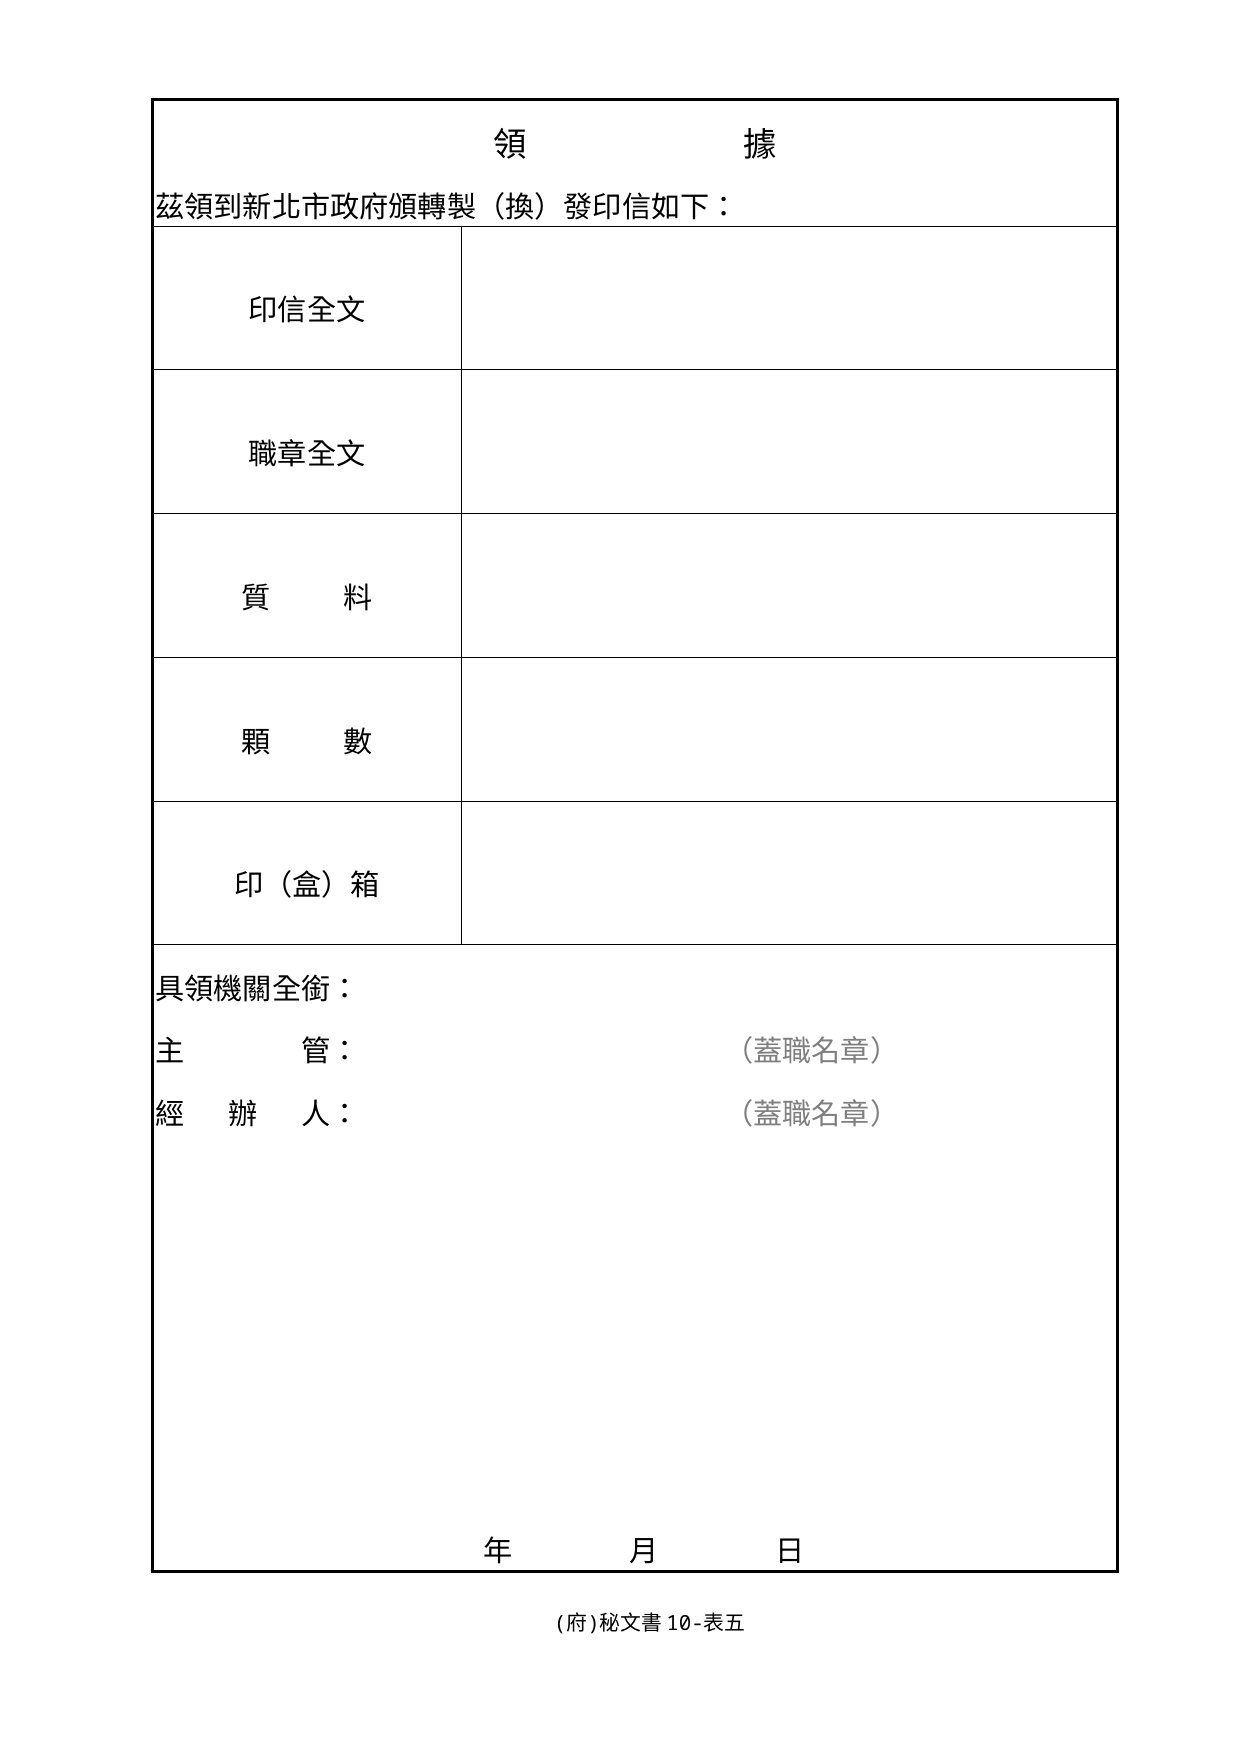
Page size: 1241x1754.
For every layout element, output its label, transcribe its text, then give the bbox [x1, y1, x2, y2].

table_cell 質 料 [154, 514, 461, 657]
table_cell [462, 658, 1116, 801]
table_cell [462, 370, 1116, 513]
table_header 領 據 茲領到新北市政府頒轉製（換）發印信如下： [154, 101, 1116, 226]
table_cell [462, 227, 1116, 369]
table_cell [462, 802, 1116, 944]
table_cell [462, 514, 1116, 657]
table_cell 顆 數 [154, 658, 461, 801]
table_cell 印信全文 [154, 227, 461, 369]
table_cell 印（盒）箱 [154, 802, 461, 944]
table_cell 具領機關全銜： 主 管： （蓋職名章） 經 辦 人： （蓋職名章） 年 月 日 [154, 945, 1116, 1570]
table_cell 職章全文 [154, 370, 461, 513]
